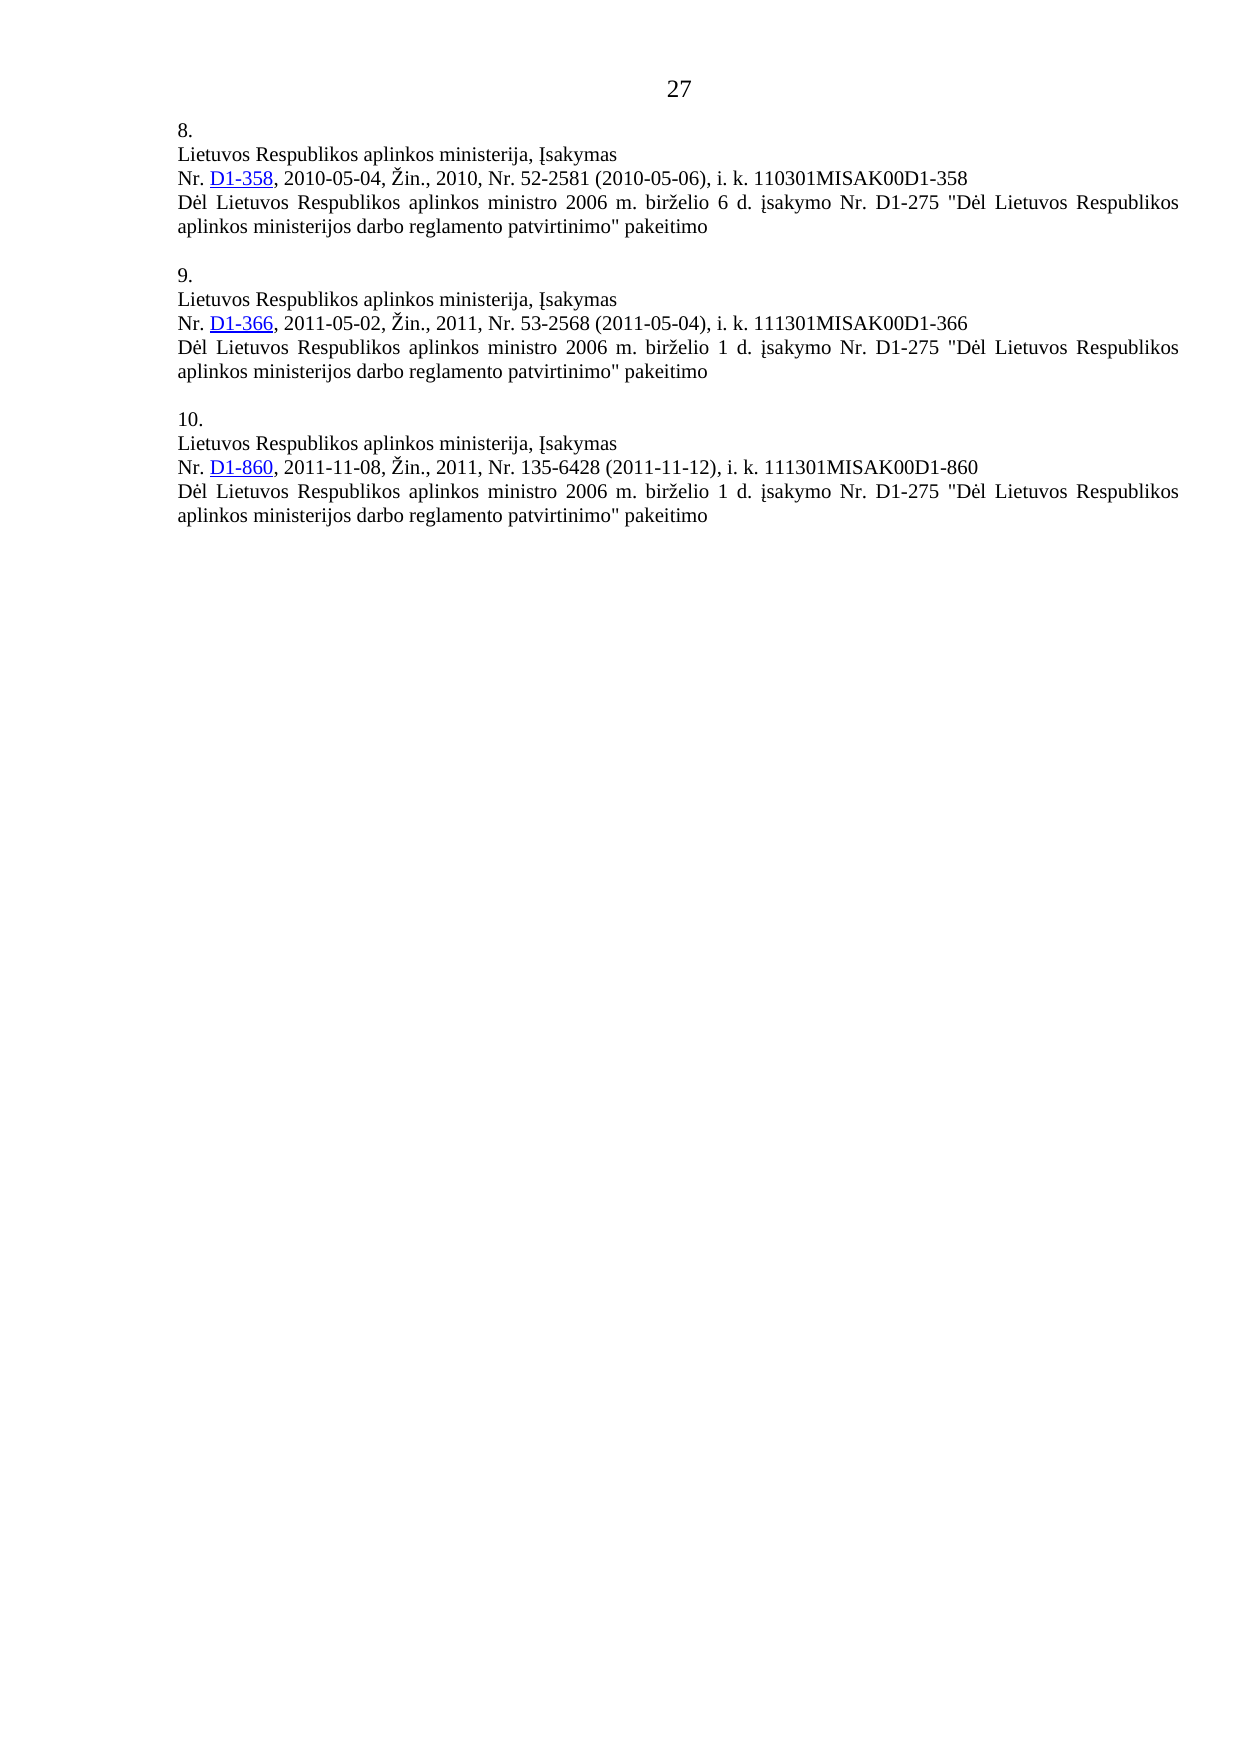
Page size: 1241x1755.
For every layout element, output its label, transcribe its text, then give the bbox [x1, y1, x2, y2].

text Nr. D1-366, 2011-05-02, Žin., 2011, Nr. 53-2568 (2011-05-04), i. k. 111301MISAK00D1-366 [177, 311, 1181, 335]
text Dėl Lietuvos Respublikos aplinkos ministro 2006 m. birželio 6 d. įsakymo Nr. D1-275 "Dėl Lietuvos Respublikos aplinkos ministerijos darbo reglamento patvirtinimo" pakeitimo [177, 190, 1181, 238]
text Lietuvos Respublikos aplinkos ministerija, Įsakymas [177, 431, 1181, 455]
text Lietuvos Respublikos aplinkos ministerija, Įsakymas [177, 287, 1181, 311]
text Nr. D1-860, 2011-11-08, Žin., 2011, Nr. 135-6428 (2011-11-12), i. k. 111301MISAK00D1-860 [177, 455, 1181, 479]
text 10. [177, 407, 1181, 431]
text Dėl Lietuvos Respublikos aplinkos ministro 2006 m. birželio 1 d. įsakymo Nr. D1-275 "Dėl Lietuvos Respublikos aplinkos ministerijos darbo reglamento patvirtinimo" pakeitimo [177, 479, 1181, 527]
text Lietuvos Respublikos aplinkos ministerija, Įsakymas [177, 142, 1181, 166]
text 9. [177, 262, 1181, 287]
text Nr. D1-358, 2010-05-04, Žin., 2010, Nr. 52-2581 (2010-05-06), i. k. 110301MISAK00D1-358 [177, 166, 1181, 190]
text Dėl Lietuvos Respublikos aplinkos ministro 2006 m. birželio 1 d. įsakymo Nr. D1-275 "Dėl Lietuvos Respublikos aplinkos ministerijos darbo reglamento patvirtinimo" pakeitimo [177, 335, 1181, 383]
text 8. [177, 118, 1181, 142]
